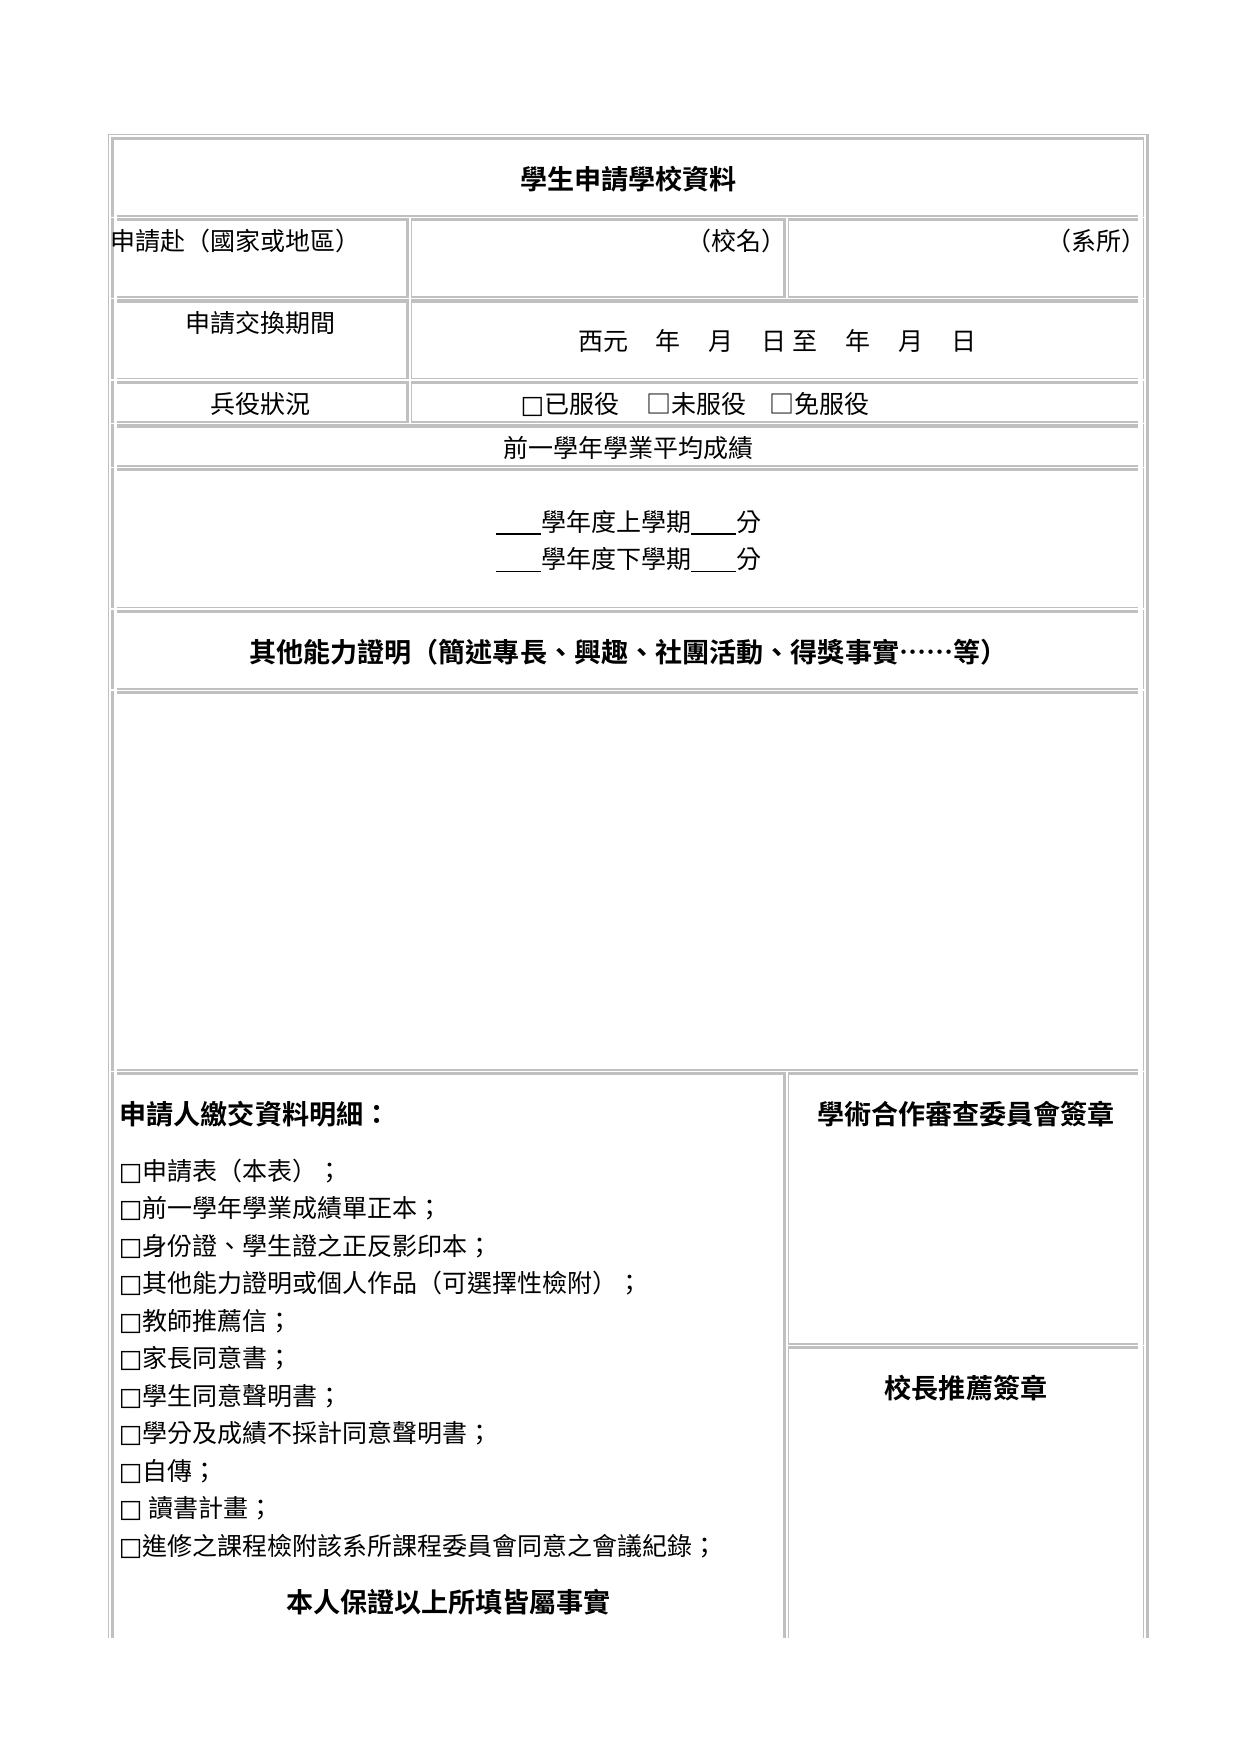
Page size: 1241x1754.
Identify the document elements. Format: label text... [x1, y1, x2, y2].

table_cell [111, 688, 1146, 1069]
table_cell （系所） [786, 215, 1146, 296]
table_cell 其他能力證明（簡述專長、興趣、社團活動、得獎事實……等） [111, 607, 1146, 688]
table_cell □已服役 □未服役 □免服役 [409, 378, 1146, 421]
table_cell 申請交換期間 [111, 296, 409, 377]
table_cell 前一學年學業平均成績 [111, 421, 1146, 465]
table_header 學生申請學校資料 [114, 140, 1143, 215]
table_cell 申請人繳交資料明細： □申請表（本表）； □前一學年學業成績單正本； □身份證、學生證之正反影印本； □其他能力證明或個人作品（可選擇性檢附）； □教師推薦信； □家長同意書； □學生同意聲明書； □學分及成績不採計同意聲明書； □自傳； □ 讀書計畫； □進修之課程檢附該系所課程委員會同意之會議紀錄； 本人保證以上所填皆屬事實 [111, 1069, 786, 1638]
table_cell 學年度上學期 分 學年度下學期 分 [111, 465, 1146, 607]
table_cell 申請赴（國家或地區） [111, 215, 409, 296]
table_cell 學術合作審查委員會簽章 [786, 1069, 1146, 1343]
table_cell 兵役狀況 [111, 378, 409, 421]
table_cell 西元 年 月 日 至 年 月 日 [409, 296, 1146, 377]
table_cell （校名） [412, 221, 783, 296]
table_cell 校長推薦簽章 [786, 1343, 1146, 1638]
